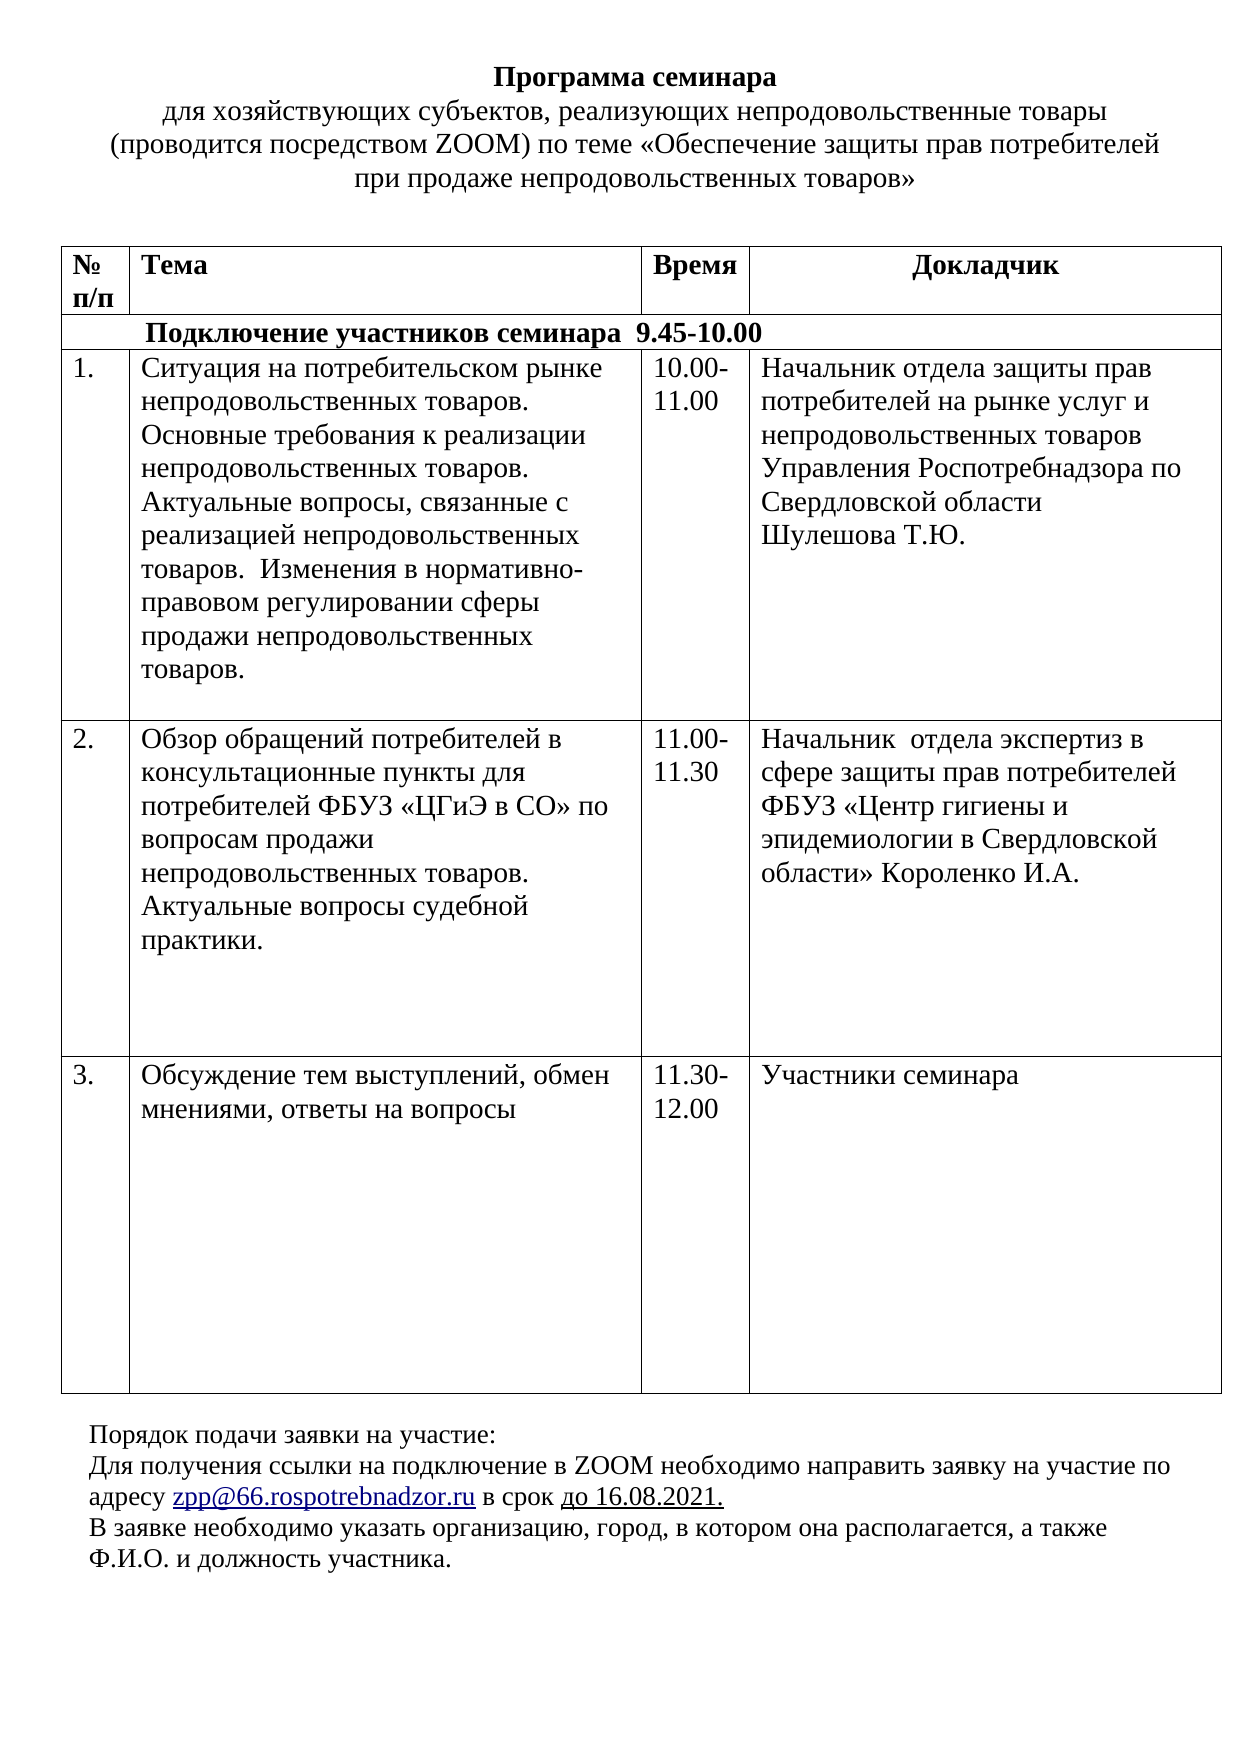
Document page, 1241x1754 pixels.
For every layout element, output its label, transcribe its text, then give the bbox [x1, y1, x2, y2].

table_cell [62, 721, 129, 1056]
table_cell Обсуждение тем выступлений, обмен мнениями, ответы на вопросы [130, 1057, 641, 1393]
text для хозяйствующих субъектов, реализующих непродовольственные товары (проводится посредством ZOOM) по теме «Обеспечение защиты прав потребителей при продаже непродовольственных товаров» [89, 93, 1181, 193]
table_header № п/п [62, 247, 129, 314]
table_cell Обзор обращений потребителей в консультационные пункты для потребителей ФБУЗ «ЦГиЭ в СО» по вопросам продажи непродовольственных товаров. Актуальные вопросы судебной практики. [130, 721, 641, 1056]
table_cell Начальник отдела экспертиз в сфере защиты прав потребителей ФБУЗ «Центр гигиены и эпидемиологии в Свердловской области» Короленко И.А. [750, 721, 1221, 1056]
table_header Время [642, 247, 749, 314]
table_cell [62, 350, 129, 720]
table_cell [62, 1057, 129, 1393]
table_header Докладчик [750, 247, 1221, 314]
text В заявке необходимо указать организацию, город, в котором она располагается, а также Ф.И.О. и должность участника. [89, 1511, 1181, 1573]
table_cell Участники семинара [750, 1057, 1221, 1393]
text Порядок подачи заявки на участие: [89, 1418, 1181, 1449]
table_cell 11.00-11.30 [642, 721, 749, 1056]
table_cell Начальник отдела защиты прав потребителей на рынке услуг и непродовольственных товаров Управления Роспотребнадзора по Свердловской области Шулешова Т.Ю. [750, 350, 1221, 720]
table_cell Ситуация на потребительском рынке непродовольственных товаров. Основные требования к реализации непродовольственных товаров. Актуальные вопросы, связанные с реализацией непродовольственных товаров. Изменения в нормативно-правовом регулировании сферы продажи непродовольственных товаров. [130, 350, 641, 720]
table_cell Подключение участников семинара 9.45-10.00 [62, 315, 1221, 349]
table_cell 11.30-12.00 [642, 1057, 749, 1393]
text Для получения ссылки на подключение в ZOOM необходимо направить заявку на участие по адресу zpp@66.rospotrebnadzor.ru в срок до 16.08.2021. [89, 1449, 1181, 1511]
text Программа семинара [89, 59, 1181, 93]
table_cell 10.00-11.00 [642, 350, 749, 720]
table_header Тема [130, 247, 641, 314]
